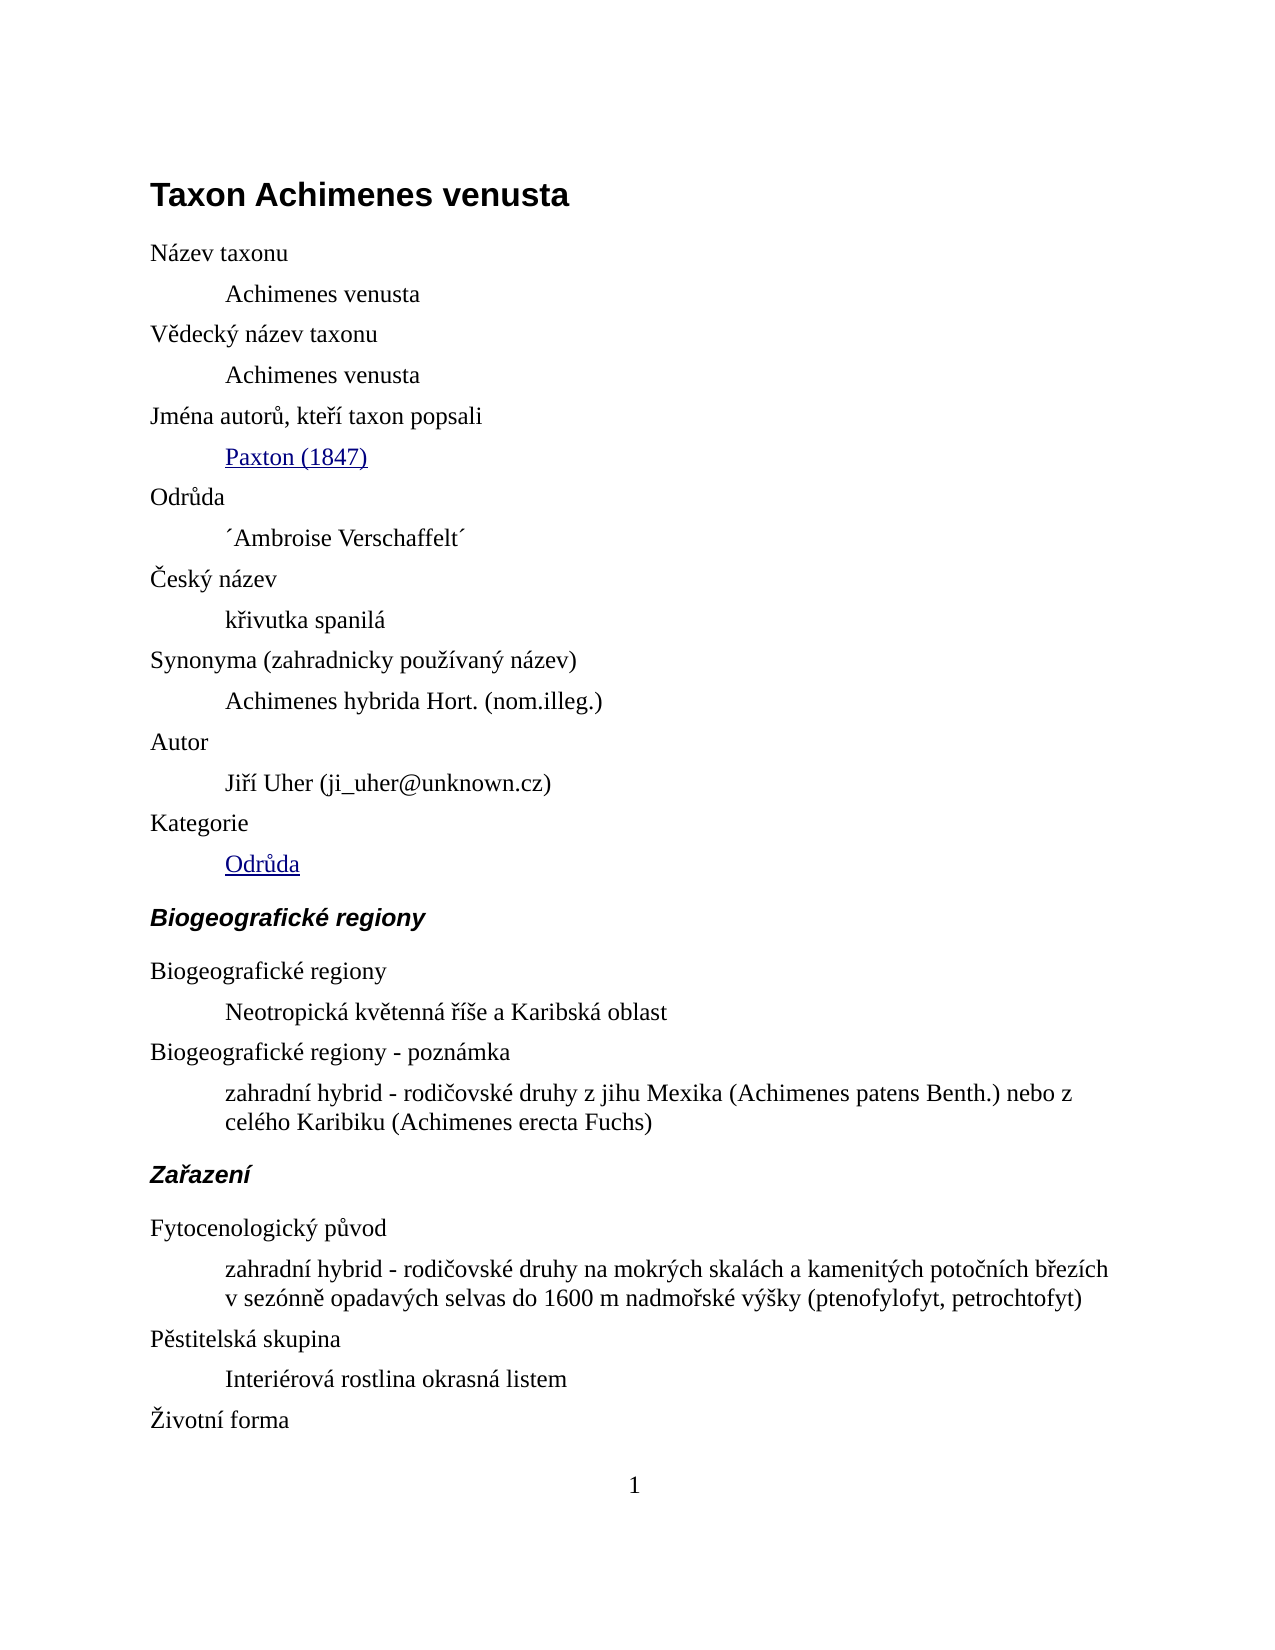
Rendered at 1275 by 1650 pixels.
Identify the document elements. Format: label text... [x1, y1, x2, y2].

text Interiérová rostlina okrasná listem [225, 1364, 1125, 1393]
subtitle Taxon Achimenes venusta [150, 175, 1125, 214]
text Pěstitelská skupina [150, 1324, 1125, 1352]
text Paxton (1847) [225, 442, 1125, 471]
text Jiří Uher (ji_uher@unknown.cz) [225, 768, 1125, 796]
text Achimenes venusta [225, 279, 1125, 308]
text Achimenes hybrida Hort. (nom.illeg.) [225, 686, 1125, 715]
text zahradní hybrid - rodičovské druhy z jihu Mexika (Achimenes patens Benth.) nebo z celého Karibiku (Achimenes erecta Fuchs) [225, 1078, 1125, 1136]
text Životní forma [150, 1405, 1125, 1434]
text Synonyma (zahradnicky používaný název) [150, 645, 1125, 674]
subtitle Biogeografické regiony [150, 903, 1125, 931]
text Odrůda [150, 482, 1125, 511]
text Achimenes venusta [225, 360, 1125, 389]
text Jména autorů, kteří taxon popsali [150, 401, 1125, 430]
text Neotropická květenná říše a Karibská oblast [225, 997, 1125, 1025]
text Biogeografické regiony - poznámka [150, 1037, 1125, 1066]
text zahradní hybrid - rodičovské druhy na mokrých skalách a kamenitých potočních březích v sezónně opadavých selvas do 1600 m nadmořské výšky (ptenofylofyt, petrochtofyt) [225, 1254, 1125, 1312]
subtitle Zařazení [150, 1161, 1125, 1189]
text Odrůda [225, 849, 1125, 878]
text Kategorie [150, 808, 1125, 837]
text ´Ambroise Verschaffelt´ [225, 523, 1125, 552]
text Český název [150, 564, 1125, 593]
text Název taxonu [150, 238, 1125, 267]
text Vědecký název taxonu [150, 319, 1125, 348]
text Autor [150, 727, 1125, 756]
text Fytocenologický původ [150, 1213, 1125, 1242]
text Biogeografické regiony [150, 956, 1125, 984]
text křivutka spanilá [225, 605, 1125, 633]
